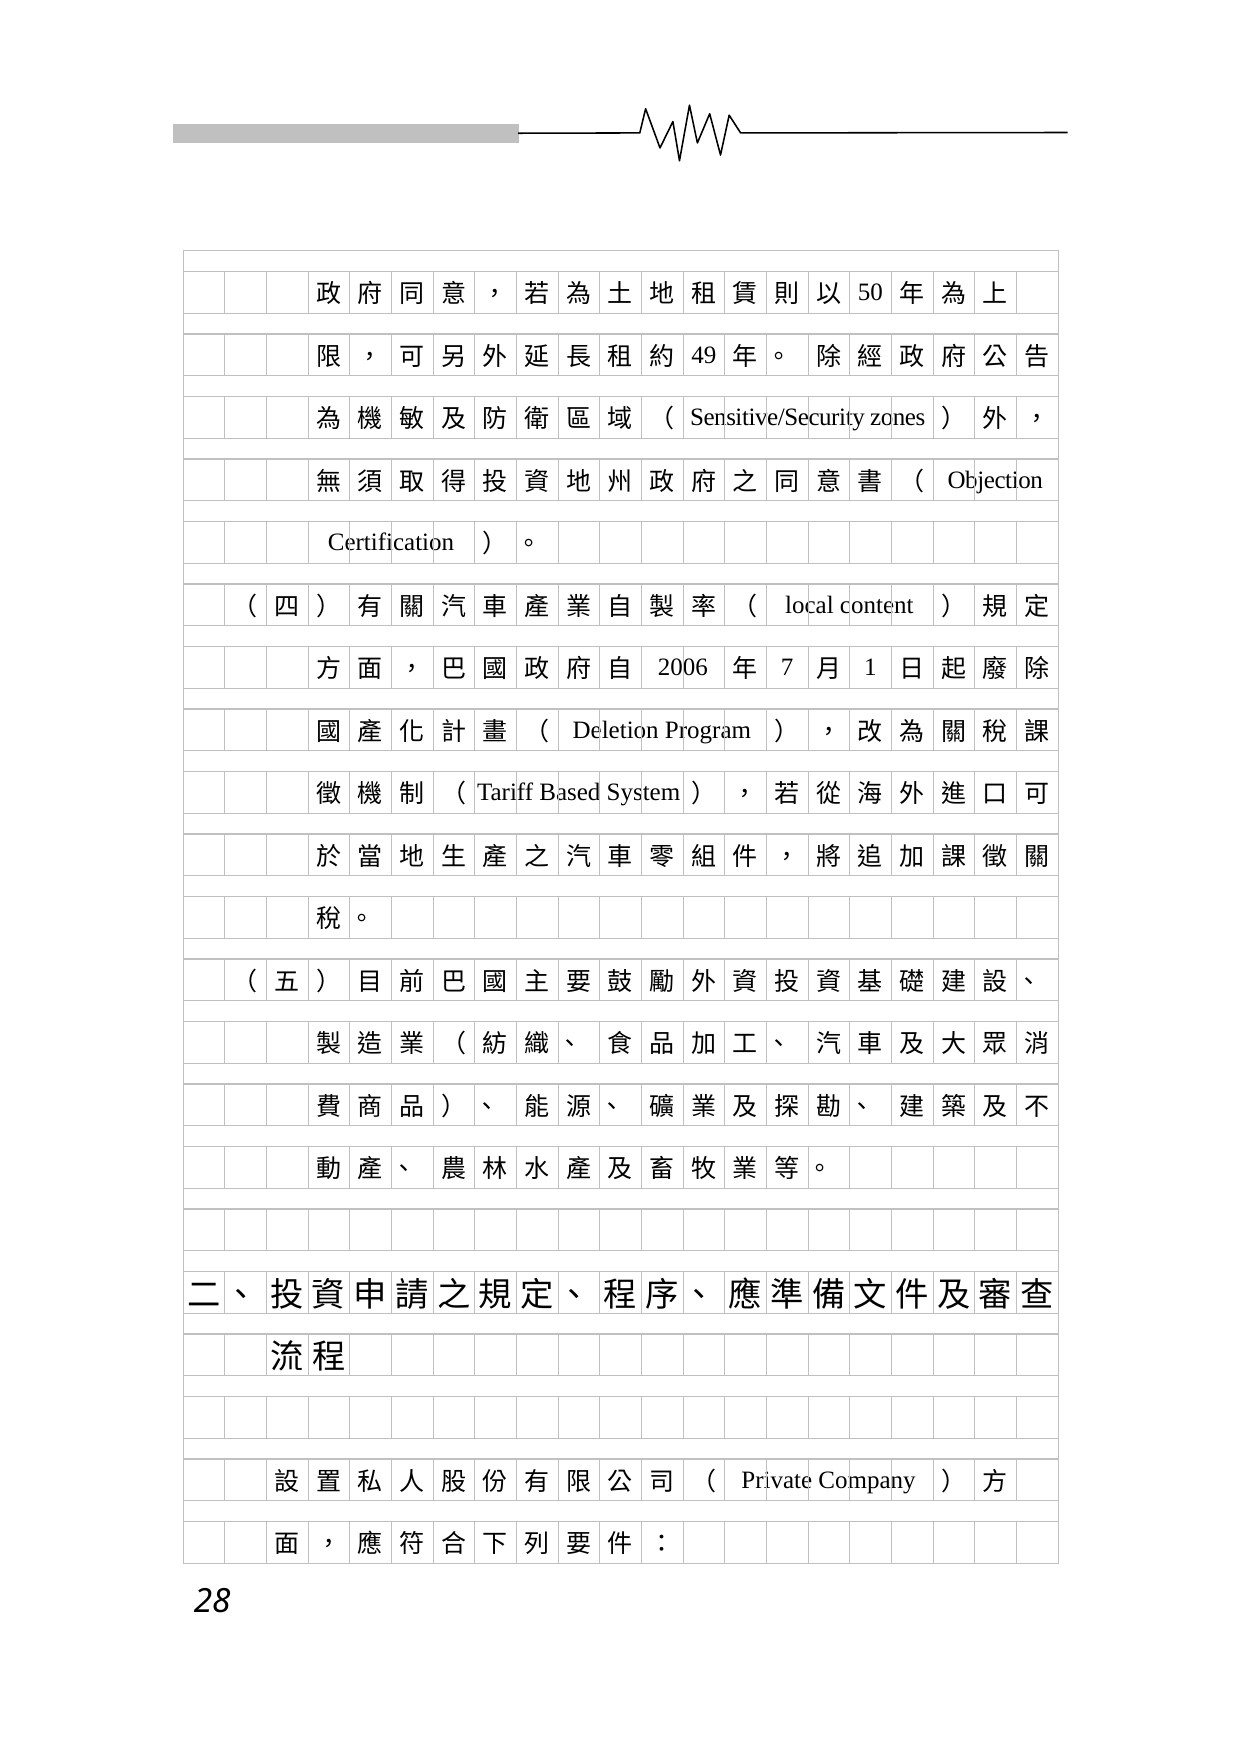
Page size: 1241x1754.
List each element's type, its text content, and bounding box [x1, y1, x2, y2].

text 設置私人股份有限公司（Private Company）方面，應符合下列要件： [767, 1522, 808, 1563]
text （五）目前巴國主要鼓勵外資投資基礎建設、製造業（紡織、食品加工、汽車及大眾消費商品）、能源、礦業及探勘、建築及不動產、農林水產及畜牧業等。 [475, 1085, 516, 1125]
text （五）目前巴國主要鼓勵外資投資基礎建設、製造業（紡織、食品加工、汽車及大眾消費商品）、能源、礦業及探勘、建築及不動產、農林水產及畜牧業等。 [975, 1022, 1016, 1063]
text 設置私人股份有限公司（Private Company）方面，應符合下列要件： [684, 1522, 724, 1563]
text 二、投資申請之規定、程序、應準備文件及審查流程 [225, 1335, 266, 1375]
text 二、投資申請之規定、程序、應準備文件及審查流程 [267, 1335, 308, 1375]
text 二、投資申請之規定、程序、應準備文件及審查流程 [184, 1251, 1058, 1271]
text 設置私人股份有限公司（Private Company）方面，應符合下列要件： [309, 1522, 349, 1563]
text （五）目前巴國主要鼓勵外資投資基礎建設、製造業（紡織、食品加工、汽車及大眾消費商品）、能源、礦業及探勘、建築及不動產、農林水產及畜牧業等。 [1017, 960, 1058, 1000]
text 二、投資申請之規定、程序、應準備文件及審查流程 [392, 1335, 433, 1375]
text （五）目前巴國主要鼓勵外資投資基礎建設、製造業（紡織、食品加工、汽車及大眾消費商品）、能源、礦業及探勘、建築及不動產、農林水產及畜牧業等。 [225, 1147, 266, 1188]
text 設置私人股份有限公司（Private Company）方面，應符合下列要件： [1017, 1522, 1058, 1563]
text 二、投資申請之規定、程序、應準備文件及審查流程 [309, 1335, 349, 1375]
text 二、投資申請之規定、程序、應準備文件及審查流程 [475, 1335, 516, 1375]
text 設置私人股份有限公司（Private Company）方面，應符合下列要件： [350, 1522, 391, 1563]
text 設置私人股份有限公司（Private Company）方面，應符合下列要件： [309, 1460, 349, 1500]
text 二、投資申請之規定、程序、應準備文件及審查流程 [934, 1272, 974, 1313]
text （五）目前巴國主要鼓勵外資投資基礎建設、製造業（紡織、食品加工、汽車及大眾消費商品）、能源、礦業及探勘、建築及不動產、農林水產及畜牧業等。 [684, 960, 724, 1000]
text 二、投資申請之規定、程序、應準備文件及審查流程 [350, 1272, 391, 1313]
text （五）目前巴國主要鼓勵外資投資基礎建設、製造業（紡織、食品加工、汽車及大眾消費商品）、能源、礦業及探勘、建築及不動產、農林水產及畜牧業等。 [600, 1147, 641, 1188]
text 設置私人股份有限公司（Private Company）方面，應符合下列要件： [850, 1460, 891, 1500]
text 二、投資申請之規定、程序、應準備文件及審查流程 [892, 1335, 933, 1375]
text 二、投資申請之規定、程序、應準備文件及審查流程 [517, 1272, 558, 1313]
text （五）目前巴國主要鼓勵外資投資基礎建設、製造業（紡織、食品加工、汽車及大眾消費商品）、能源、礦業及探勘、建築及不動產、農林水產及畜牧業等。 [392, 1085, 433, 1125]
text （五）目前巴國主要鼓勵外資投資基礎建設、製造業（紡織、食品加工、汽車及大眾消費商品）、能源、礦業及探勘、建築及不動產、農林水產及畜牧業等。 [725, 960, 766, 1000]
text 設置私人股份有限公司（Private Company）方面，應符合下列要件： [934, 1522, 974, 1563]
text （五）目前巴國主要鼓勵外資投資基礎建設、製造業（紡織、食品加工、汽車及大眾消費商品）、能源、礦業及探勘、建築及不動產、農林水產及畜牧業等。 [600, 1022, 641, 1063]
text （五）目前巴國主要鼓勵外資投資基礎建設、製造業（紡織、食品加工、汽車及大眾消費商品）、能源、礦業及探勘、建築及不動產、農林水產及畜牧業等。 [309, 1085, 349, 1125]
text 二、投資申請之規定、程序、應準備文件及審查流程 [850, 1272, 891, 1313]
text （五）目前巴國主要鼓勵外資投資基礎建設、製造業（紡織、食品加工、汽車及大眾消費商品）、能源、礦業及探勘、建築及不動產、農林水產及畜牧業等。 [350, 1085, 391, 1125]
text 設置私人股份有限公司（Private Company）方面，應符合下列要件： [684, 1460, 724, 1500]
text （五）目前巴國主要鼓勵外資投資基礎建設、製造業（紡織、食品加工、汽車及大眾消費商品）、能源、礦業及探勘、建築及不動產、農林水產及畜牧業等。 [517, 1147, 558, 1188]
text （五）目前巴國主要鼓勵外資投資基礎建設、製造業（紡織、食品加工、汽車及大眾消費商品）、能源、礦業及探勘、建築及不動產、農林水產及畜牧業等。 [267, 1147, 308, 1188]
text （五）目前巴國主要鼓勵外資投資基礎建設、製造業（紡織、食品加工、汽車及大眾消費商品）、能源、礦業及探勘、建築及不動產、農林水產及畜牧業等。 [850, 1022, 891, 1063]
text 二、投資申請之規定、程序、應準備文件及審查流程 [434, 1335, 474, 1375]
text （五）目前巴國主要鼓勵外資投資基礎建設、製造業（紡織、食品加工、汽車及大眾消費商品）、能源、礦業及探勘、建築及不動產、農林水產及畜牧業等。 [434, 1085, 474, 1125]
text （五）目前巴國主要鼓勵外資投資基礎建設、製造業（紡織、食品加工、汽車及大眾消費商品）、能源、礦業及探勘、建築及不動產、農林水產及畜牧業等。 [850, 960, 891, 1000]
text 二、投資申請之規定、程序、應準備文件及審查流程 [1017, 1272, 1058, 1313]
text （五）目前巴國主要鼓勵外資投資基礎建設、製造業（紡織、食品加工、汽車及大眾消費商品）、能源、礦業及探勘、建築及不動產、農林水產及畜牧業等。 [600, 960, 641, 1000]
text 設置私人股份有限公司（Private Company）方面，應符合下列要件： [434, 1522, 474, 1563]
text 二、投資申請之規定、程序、應準備文件及審查流程 [225, 1272, 266, 1313]
text 設置私人股份有限公司（Private Company）方面，應符合下列要件： [517, 1460, 558, 1500]
text 設置私人股份有限公司（Private Company）方面，應符合下列要件： [559, 1460, 599, 1500]
text （五）目前巴國主要鼓勵外資投資基礎建設、製造業（紡織、食品加工、汽車及大眾消費商品）、能源、礦業及探勘、建築及不動產、農林水產及畜牧業等。 [225, 1022, 266, 1063]
text （五）目前巴國主要鼓勵外資投資基礎建設、製造業（紡織、食品加工、汽車及大眾消費商品）、能源、礦業及探勘、建築及不動產、農林水產及畜牧業等。 [850, 1147, 891, 1188]
text 二、投資申請之規定、程序、應準備文件及審查流程 [600, 1335, 641, 1375]
text 設置私人股份有限公司（Private Company）方面，應符合下列要件： [475, 1460, 516, 1500]
text （四）有關汽車產業自製率（local content）規定方面，巴國政府自2006年7月1日起廢除國產化計畫（Deletion Program），改為關稅課徵機制（Tariff Based System），若從海外進口可於當地生產之汽車零組件，將追加課徵關稅。 [207, 689, 1058, 708]
text （五）目前巴國主要鼓勵外資投資基礎建設、製造業（紡織、食品加工、汽車及大眾消費商品）、能源、礦業及探勘、建築及不動產、農林水產及畜牧業等。 [600, 1085, 641, 1125]
text （五）目前巴國主要鼓勵外資投資基礎建設、製造業（紡織、食品加工、汽車及大眾消費商品）、能源、礦業及探勘、建築及不動產、農林水產及畜牧業等。 [892, 960, 933, 1000]
text （五）目前巴國主要鼓勵外資投資基礎建設、製造業（紡織、食品加工、汽車及大眾消費商品）、能源、礦業及探勘、建築及不動產、農林水產及畜牧業等。 [767, 1147, 808, 1188]
text （五）目前巴國主要鼓勵外資投資基礎建設、製造業（紡織、食品加工、汽車及大眾消費商品）、能源、礦業及探勘、建築及不動產、農林水產及畜牧業等。 [350, 1147, 391, 1188]
text 設置私人股份有限公司（Private Company）方面，應符合下列要件： [559, 1522, 599, 1563]
text 二、投資申請之規定、程序、應準備文件及審查流程 [475, 1272, 516, 1313]
text （四）有關汽車產業自製率（local content）規定方面，巴國政府自2006年7月1日起廢除國產化計畫（Deletion Program），改為關稅課徵機制（Tariff Based System），若從海外進口可於當地生產之汽車零組件，將追加課徵關稅。 [207, 814, 1058, 833]
text 設置私人股份有限公司（Private Company）方面，應符合下列要件： [392, 1522, 433, 1563]
text （五）目前巴國主要鼓勵外資投資基礎建設、製造業（紡織、食品加工、汽車及大眾消費商品）、能源、礦業及探勘、建築及不動產、農林水產及畜牧業等。 [892, 1147, 933, 1188]
text （五）目前巴國主要鼓勵外資投資基礎建設、製造業（紡織、食品加工、汽車及大眾消費商品）、能源、礦業及探勘、建築及不動產、農林水產及畜牧業等。 [207, 939, 1058, 958]
text （五）目前巴國主要鼓勵外資投資基礎建設、製造業（紡織、食品加工、汽車及大眾消費商品）、能源、礦業及探勘、建築及不動產、農林水產及畜牧業等。 [684, 1085, 724, 1125]
text 設置私人股份有限公司（Private Company）方面，應符合下列要件： [232, 1439, 1058, 1458]
text 二、投資申請之規定、程序、應準備文件及審查流程 [767, 1272, 808, 1313]
text （五）目前巴國主要鼓勵外資投資基礎建設、製造業（紡織、食品加工、汽車及大眾消費商品）、能源、礦業及探勘、建築及不動產、農林水產及畜牧業等。 [975, 960, 1016, 1000]
text （五）目前巴國主要鼓勵外資投資基礎建設、製造業（紡織、食品加工、汽車及大眾消費商品）、能源、礦業及探勘、建築及不動產、農林水產及畜牧業等。 [809, 960, 849, 1000]
text （四）有關汽車產業自製率（local content）規定方面，巴國政府自2006年7月1日起廢除國產化計畫（Deletion Program），改為關稅課徵機制（Tariff Based System），若從海外進口可於當地生產之汽車零組件，將追加課徵關稅。 [207, 751, 1058, 771]
text （五）目前巴國主要鼓勵外資投資基礎建設、製造業（紡織、食品加工、汽車及大眾消費商品）、能源、礦業及探勘、建築及不動產、農林水產及畜牧業等。 [309, 1147, 349, 1188]
text （五）目前巴國主要鼓勵外資投資基礎建設、製造業（紡織、食品加工、汽車及大眾消費商品）、能源、礦業及探勘、建築及不動產、農林水產及畜牧業等。 [684, 1022, 724, 1063]
text 二、投資申請之規定、程序、應準備文件及審查流程 [392, 1272, 433, 1313]
text （五）目前巴國主要鼓勵外資投資基礎建設、製造業（紡織、食品加工、汽車及大眾消費商品）、能源、礦業及探勘、建築及不動產、農林水產及畜牧業等。 [434, 960, 474, 1000]
text （五）目前巴國主要鼓勵外資投資基礎建設、製造業（紡織、食品加工、汽車及大眾消費商品）、能源、礦業及探勘、建築及不動產、農林水產及畜牧業等。 [559, 1147, 599, 1188]
text 設置私人股份有限公司（Private Company）方面，應符合下列要件： [642, 1522, 683, 1563]
text （五）目前巴國主要鼓勵外資投資基礎建設、製造業（紡織、食品加工、汽車及大眾消費商品）、能源、礦業及探勘、建築及不動產、農林水產及畜牧業等。 [725, 1147, 766, 1188]
text 設置私人股份有限公司（Private Company）方面，應符合下列要件： [232, 1460, 266, 1500]
text 設置私人股份有限公司（Private Company）方面，應符合下列要件： [725, 1460, 766, 1500]
text 設置私人股份有限公司（Private Company）方面，應符合下列要件： [392, 1460, 433, 1500]
text 二、投資申請之規定、程序、應準備文件及審查流程 [559, 1272, 599, 1313]
text 二、投資申請之規定、程序、應準備文件及審查流程 [934, 1335, 974, 1375]
text （五）目前巴國主要鼓勵外資投資基礎建設、製造業（紡織、食品加工、汽車及大眾消費商品）、能源、礦業及探勘、建築及不動產、農林水產及畜牧業等。 [207, 1064, 1058, 1083]
text （五）目前巴國主要鼓勵外資投資基礎建設、製造業（紡織、食品加工、汽車及大眾消費商品）、能源、礦業及探勘、建築及不動產、農林水產及畜牧業等。 [767, 1085, 808, 1125]
text 設置私人股份有限公司（Private Company）方面，應符合下列要件： [475, 1522, 516, 1563]
text （五）目前巴國主要鼓勵外資投資基礎建設、製造業（紡織、食品加工、汽車及大眾消費商品）、能源、礦業及探勘、建築及不動產、農林水產及畜牧業等。 [309, 1022, 349, 1063]
text （三）如外國企業有意購買土地，須取得巴國政府同意，若為土地租賃則以50年為上限，可另外延長租約49年。除經政府公告為機敏及防衛區域（Sensitive/Security zones）外，無須取得投資地州政府之同意書（Objection Certification）。 [207, 439, 1058, 458]
text 設置私人股份有限公司（Private Company）方面，應符合下列要件： [975, 1522, 1016, 1563]
text 設置私人股份有限公司（Private Company）方面，應符合下列要件： [975, 1460, 1016, 1500]
text （五）目前巴國主要鼓勵外資投資基礎建設、製造業（紡織、食品加工、汽車及大眾消費商品）、能源、礦業及探勘、建築及不動產、農林水產及畜牧業等。 [684, 1147, 724, 1188]
text （五）目前巴國主要鼓勵外資投資基礎建設、製造業（紡織、食品加工、汽車及大眾消費商品）、能源、礦業及探勘、建築及不動產、農林水產及畜牧業等。 [434, 1147, 474, 1188]
text （五）目前巴國主要鼓勵外資投資基礎建設、製造業（紡織、食品加工、汽車及大眾消費商品）、能源、礦業及探勘、建築及不動產、農林水產及畜牧業等。 [267, 1022, 308, 1063]
text 設置私人股份有限公司（Private Company）方面，應符合下列要件： [892, 1522, 933, 1563]
text （五）目前巴國主要鼓勵外資投資基礎建設、製造業（紡織、食品加工、汽車及大眾消費商品）、能源、礦業及探勘、建築及不動產、農林水產及畜牧業等。 [267, 1085, 308, 1125]
text 設置私人股份有限公司（Private Company）方面，應符合下列要件： [600, 1460, 641, 1500]
text （五）目前巴國主要鼓勵外資投資基礎建設、製造業（紡織、食品加工、汽車及大眾消費商品）、能源、礦業及探勘、建築及不動產、農林水產及畜牧業等。 [350, 1022, 391, 1063]
text （五）目前巴國主要鼓勵外資投資基礎建設、製造業（紡織、食品加工、汽車及大眾消費商品）、能源、礦業及探勘、建築及不動產、農林水產及畜牧業等。 [225, 960, 266, 1000]
text （五）目前巴國主要鼓勵外資投資基礎建設、製造業（紡織、食品加工、汽車及大眾消費商品）、能源、礦業及探勘、建築及不動產、農林水產及畜牧業等。 [934, 1022, 974, 1063]
text （五）目前巴國主要鼓勵外資投資基礎建設、製造業（紡織、食品加工、汽車及大眾消費商品）、能源、礦業及探勘、建築及不動產、農林水產及畜牧業等。 [225, 1085, 266, 1125]
text 設置私人股份有限公司（Private Company）方面，應符合下列要件： [725, 1522, 766, 1563]
text （三）如外國企業有意購買土地，須取得巴國政府同意，若為土地租賃則以50年為上限，可另外延長租約49年。除經政府公告為機敏及防衛區域（Sensitive/Security zones）外，無須取得投資地州政府之同意書（Objection Certification）。 [207, 251, 1058, 271]
text 二、投資申請之規定、程序、應準備文件及審查流程 [1017, 1335, 1058, 1375]
text （五）目前巴國主要鼓勵外資投資基礎建設、製造業（紡織、食品加工、汽車及大眾消費商品）、能源、礦業及探勘、建築及不動產、農林水產及畜牧業等。 [517, 1022, 558, 1063]
text （五）目前巴國主要鼓勵外資投資基礎建設、製造業（紡織、食品加工、汽車及大眾消費商品）、能源、礦業及探勘、建築及不動產、農林水產及畜牧業等。 [392, 1147, 433, 1188]
text 設置私人股份有限公司（Private Company）方面，應符合下列要件： [1017, 1460, 1058, 1500]
text 二、投資申請之規定、程序、應準備文件及審查流程 [267, 1272, 308, 1313]
text 二、投資申請之規定、程序、應準備文件及審查流程 [725, 1335, 766, 1375]
text （五）目前巴國主要鼓勵外資投資基礎建設、製造業（紡織、食品加工、汽車及大眾消費商品）、能源、礦業及探勘、建築及不動產、農林水產及畜牧業等。 [434, 1022, 474, 1063]
text 設置私人股份有限公司（Private Company）方面，應符合下列要件： [892, 1460, 933, 1500]
text 二、投資申請之規定、程序、應準備文件及審查流程 [809, 1272, 849, 1313]
text （三）如外國企業有意購買土地，須取得巴國政府同意，若為土地租賃則以50年為上限，可另外延長租約49年。除經政府公告為機敏及防衛區域（Sensitive/Security zones）外，無須取得投資地州政府之同意書（Objection Certification）。 [207, 501, 1058, 521]
text 二、投資申請之規定、程序、應準備文件及審查流程 [309, 1272, 349, 1313]
text 設置私人股份有限公司（Private Company）方面，應符合下列要件： [232, 1522, 266, 1563]
text （五）目前巴國主要鼓勵外資投資基礎建設、製造業（紡織、食品加工、汽車及大眾消費商品）、能源、礦業及探勘、建築及不動產、農林水產及畜牧業等。 [1017, 1022, 1058, 1063]
text （五）目前巴國主要鼓勵外資投資基礎建設、製造業（紡織、食品加工、汽車及大眾消費商品）、能源、礦業及探勘、建築及不動產、農林水產及畜牧業等。 [207, 1001, 1058, 1021]
text 設置私人股份有限公司（Private Company）方面，應符合下列要件： [809, 1460, 849, 1500]
text （四）有關汽車產業自製率（local content）規定方面，巴國政府自2006年7月1日起廢除國產化計畫（Deletion Program），改為關稅課徵機制（Tariff Based System），若從海外進口可於當地生產之汽車零組件，將追加課徵關稅。 [207, 564, 1058, 583]
text （五）目前巴國主要鼓勵外資投資基礎建設、製造業（紡織、食品加工、汽車及大眾消費商品）、能源、礦業及探勘、建築及不動產、農林水產及畜牧業等。 [934, 960, 974, 1000]
text 二、投資申請之規定、程序、應準備文件及審查流程 [767, 1335, 808, 1375]
text 二、投資申請之規定、程序、應準備文件及審查流程 [975, 1272, 1016, 1313]
text （五）目前巴國主要鼓勵外資投資基礎建設、製造業（紡織、食品加工、汽車及大眾消費商品）、能源、礦業及探勘、建築及不動產、農林水產及畜牧業等。 [475, 1022, 516, 1063]
text 設置私人股份有限公司（Private Company）方面，應符合下列要件： [642, 1460, 683, 1500]
text （四）有關汽車產業自製率（local content）規定方面，巴國政府自2006年7月1日起廢除國產化計畫（Deletion Program），改為關稅課徵機制（Tariff Based System），若從海外進口可於當地生產之汽車零組件，將追加課徵關稅。 [207, 876, 1058, 896]
text （五）目前巴國主要鼓勵外資投資基礎建設、製造業（紡織、食品加工、汽車及大眾消費商品）、能源、礦業及探勘、建築及不動產、農林水產及畜牧業等。 [267, 960, 308, 1000]
text （五）目前巴國主要鼓勵外資投資基礎建設、製造業（紡織、食品加工、汽車及大眾消費商品）、能源、礦業及探勘、建築及不動產、農林水產及畜牧業等。 [975, 1085, 1016, 1125]
text 設置私人股份有限公司（Private Company）方面，應符合下列要件： [267, 1460, 308, 1500]
text 設置私人股份有限公司（Private Company）方面，應符合下列要件： [934, 1460, 974, 1500]
text （五）目前巴國主要鼓勵外資投資基礎建設、製造業（紡織、食品加工、汽車及大眾消費商品）、能源、礦業及探勘、建築及不動產、農林水產及畜牧業等。 [725, 1085, 766, 1125]
text 二、投資申請之規定、程序、應準備文件及審查流程 [892, 1272, 933, 1313]
text （三）如外國企業有意購買土地，須取得巴國政府同意，若為土地租賃則以50年為上限，可另外延長租約49年。除經政府公告為機敏及防衛區域（Sensitive/Security zones）外，無須取得投資地州政府之同意書（Objection Certification）。 [207, 314, 1058, 333]
text 二、投資申請之規定、程序、應準備文件及審查流程 [600, 1272, 641, 1313]
text （五）目前巴國主要鼓勵外資投資基礎建設、製造業（紡織、食品加工、汽車及大眾消費商品）、能源、礦業及探勘、建築及不動產、農林水產及畜牧業等。 [809, 1022, 849, 1063]
text 二、投資申請之規定、程序、應準備文件及審查流程 [350, 1335, 391, 1375]
text 設置私人股份有限公司（Private Company）方面，應符合下列要件： [350, 1460, 391, 1500]
text （五）目前巴國主要鼓勵外資投資基礎建設、製造業（紡織、食品加工、汽車及大眾消費商品）、能源、礦業及探勘、建築及不動產、農林水產及畜牧業等。 [559, 1022, 599, 1063]
text （五）目前巴國主要鼓勵外資投資基礎建設、製造業（紡織、食品加工、汽車及大眾消費商品）、能源、礦業及探勘、建築及不動產、農林水產及畜牧業等。 [350, 960, 391, 1000]
text （五）目前巴國主要鼓勵外資投資基礎建設、製造業（紡織、食品加工、汽車及大眾消費商品）、能源、礦業及探勘、建築及不動產、農林水產及畜牧業等。 [809, 1085, 849, 1125]
text 二、投資申請之規定、程序、應準備文件及審查流程 [184, 1314, 1058, 1333]
text 二、投資申請之規定、程序、應準備文件及審查流程 [684, 1335, 724, 1375]
text （五）目前巴國主要鼓勵外資投資基礎建設、製造業（紡織、食品加工、汽車及大眾消費商品）、能源、礦業及探勘、建築及不動產、農林水產及畜牧業等。 [642, 1147, 683, 1188]
text （五）目前巴國主要鼓勵外資投資基礎建設、製造業（紡織、食品加工、汽車及大眾消費商品）、能源、礦業及探勘、建築及不動產、農林水產及畜牧業等。 [767, 960, 808, 1000]
text （五）目前巴國主要鼓勵外資投資基礎建設、製造業（紡織、食品加工、汽車及大眾消費商品）、能源、礦業及探勘、建築及不動產、農林水產及畜牧業等。 [559, 960, 599, 1000]
text 設置私人股份有限公司（Private Company）方面，應符合下列要件： [767, 1460, 808, 1500]
text 二、投資申請之規定、程序、應準備文件及審查流程 [684, 1272, 724, 1313]
text （五）目前巴國主要鼓勵外資投資基礎建設、製造業（紡織、食品加工、汽車及大眾消費商品）、能源、礦業及探勘、建築及不動產、農林水產及畜牧業等。 [309, 960, 349, 1000]
text （五）目前巴國主要鼓勵外資投資基礎建設、製造業（紡織、食品加工、汽車及大眾消費商品）、能源、礦業及探勘、建築及不動產、農林水產及畜牧業等。 [767, 1022, 808, 1063]
text 設置私人股份有限公司（Private Company）方面，應符合下列要件： [267, 1522, 308, 1563]
text （五）目前巴國主要鼓勵外資投資基礎建設、製造業（紡織、食品加工、汽車及大眾消費商品）、能源、礦業及探勘、建築及不動產、農林水產及畜牧業等。 [1017, 1147, 1058, 1188]
text 二、投資申請之規定、程序、應準備文件及審查流程 [559, 1335, 599, 1375]
text 二、投資申請之規定、程序、應準備文件及審查流程 [184, 1272, 224, 1313]
text （五）目前巴國主要鼓勵外資投資基礎建設、製造業（紡織、食品加工、汽車及大眾消費商品）、能源、礦業及探勘、建築及不動產、農林水產及畜牧業等。 [642, 1085, 683, 1125]
text （五）目前巴國主要鼓勵外資投資基礎建設、製造業（紡織、食品加工、汽車及大眾消費商品）、能源、礦業及探勘、建築及不動產、農林水產及畜牧業等。 [809, 1147, 849, 1188]
text （五）目前巴國主要鼓勵外資投資基礎建設、製造業（紡織、食品加工、汽車及大眾消費商品）、能源、礦業及探勘、建築及不動產、農林水產及畜牧業等。 [892, 1085, 933, 1125]
text （五）目前巴國主要鼓勵外資投資基礎建設、製造業（紡織、食品加工、汽車及大眾消費商品）、能源、礦業及探勘、建築及不動產、農林水產及畜牧業等。 [642, 1022, 683, 1063]
text （四）有關汽車產業自製率（local content）規定方面，巴國政府自2006年7月1日起廢除國產化計畫（Deletion Program），改為關稅課徵機制（Tariff Based System），若從海外進口可於當地生產之汽車零組件，將追加課徵關稅。 [207, 626, 1058, 646]
text （五）目前巴國主要鼓勵外資投資基礎建設、製造業（紡織、食品加工、汽車及大眾消費商品）、能源、礦業及探勘、建築及不動產、農林水產及畜牧業等。 [934, 1147, 974, 1188]
text 設置私人股份有限公司（Private Company）方面，應符合下列要件： [850, 1522, 891, 1563]
text （五）目前巴國主要鼓勵外資投資基礎建設、製造業（紡織、食品加工、汽車及大眾消費商品）、能源、礦業及探勘、建築及不動產、農林水產及畜牧業等。 [517, 960, 558, 1000]
text 二、投資申請之規定、程序、應準備文件及審查流程 [809, 1335, 849, 1375]
text （五）目前巴國主要鼓勵外資投資基礎建設、製造業（紡織、食品加工、汽車及大眾消費商品）、能源、礦業及探勘、建築及不動產、農林水產及畜牧業等。 [1017, 1085, 1058, 1125]
text （三）如外國企業有意購買土地，須取得巴國政府同意，若為土地租賃則以50年為上限，可另外延長租約49年。除經政府公告為機敏及防衛區域（Sensitive/Security zones）外，無須取得投資地州政府之同意書（Objection Certification）。 [207, 376, 1058, 396]
text （五）目前巴國主要鼓勵外資投資基礎建設、製造業（紡織、食品加工、汽車及大眾消費商品）、能源、礦業及探勘、建築及不動產、農林水產及畜牧業等。 [392, 1022, 433, 1063]
text 二、投資申請之規定、程序、應準備文件及審查流程 [725, 1272, 766, 1313]
text 設置私人股份有限公司（Private Company）方面，應符合下列要件： [809, 1522, 849, 1563]
text （五）目前巴國主要鼓勵外資投資基礎建設、製造業（紡織、食品加工、汽車及大眾消費商品）、能源、礦業及探勘、建築及不動產、農林水產及畜牧業等。 [975, 1147, 1016, 1188]
text 二、投資申請之規定、程序、應準備文件及審查流程 [975, 1335, 1016, 1375]
text （五）目前巴國主要鼓勵外資投資基礎建設、製造業（紡織、食品加工、汽車及大眾消費商品）、能源、礦業及探勘、建築及不動產、農林水產及畜牧業等。 [517, 1085, 558, 1125]
text （五）目前巴國主要鼓勵外資投資基礎建設、製造業（紡織、食品加工、汽車及大眾消費商品）、能源、礦業及探勘、建築及不動產、農林水產及畜牧業等。 [850, 1085, 891, 1125]
text （五）目前巴國主要鼓勵外資投資基礎建設、製造業（紡織、食品加工、汽車及大眾消費商品）、能源、礦業及探勘、建築及不動產、農林水產及畜牧業等。 [559, 1085, 599, 1125]
text 二、投資申請之規定、程序、應準備文件及審查流程 [184, 1335, 224, 1375]
text （五）目前巴國主要鼓勵外資投資基礎建設、製造業（紡織、食品加工、汽車及大眾消費商品）、能源、礦業及探勘、建築及不動產、農林水產及畜牧業等。 [725, 1022, 766, 1063]
text 設置私人股份有限公司（Private Company）方面，應符合下列要件： [232, 1501, 1058, 1521]
text 二、投資申請之規定、程序、應準備文件及審查流程 [850, 1335, 891, 1375]
text 二、投資申請之規定、程序、應準備文件及審查流程 [642, 1335, 683, 1375]
text （五）目前巴國主要鼓勵外資投資基礎建設、製造業（紡織、食品加工、汽車及大眾消費商品）、能源、礦業及探勘、建築及不動產、農林水產及畜牧業等。 [642, 960, 683, 1000]
text （五）目前巴國主要鼓勵外資投資基礎建設、製造業（紡織、食品加工、汽車及大眾消費商品）、能源、礦業及探勘、建築及不動產、農林水產及畜牧業等。 [475, 1147, 516, 1188]
text 設置私人股份有限公司（Private Company）方面，應符合下列要件： [434, 1460, 474, 1500]
text （五）目前巴國主要鼓勵外資投資基礎建設、製造業（紡織、食品加工、汽車及大眾消費商品）、能源、礦業及探勘、建築及不動產、農林水產及畜牧業等。 [475, 960, 516, 1000]
text （五）目前巴國主要鼓勵外資投資基礎建設、製造業（紡織、食品加工、汽車及大眾消費商品）、能源、礦業及探勘、建築及不動產、農林水產及畜牧業等。 [392, 960, 433, 1000]
text 二、投資申請之規定、程序、應準備文件及審查流程 [517, 1335, 558, 1375]
text （五）目前巴國主要鼓勵外資投資基礎建設、製造業（紡織、食品加工、汽車及大眾消費商品）、能源、礦業及探勘、建築及不動產、農林水產及畜牧業等。 [934, 1085, 974, 1125]
text 二、投資申請之規定、程序、應準備文件及審查流程 [434, 1272, 474, 1313]
text 設置私人股份有限公司（Private Company）方面，應符合下列要件： [517, 1522, 558, 1563]
text 設置私人股份有限公司（Private Company）方面，應符合下列要件： [600, 1522, 641, 1563]
text （五）目前巴國主要鼓勵外資投資基礎建設、製造業（紡織、食品加工、汽車及大眾消費商品）、能源、礦業及探勘、建築及不動產、農林水產及畜牧業等。 [207, 1126, 1058, 1146]
text （五）目前巴國主要鼓勵外資投資基礎建設、製造業（紡織、食品加工、汽車及大眾消費商品）、能源、礦業及探勘、建築及不動產、農林水產及畜牧業等。 [892, 1022, 933, 1063]
text 二、投資申請之規定、程序、應準備文件及審查流程 [642, 1272, 683, 1313]
